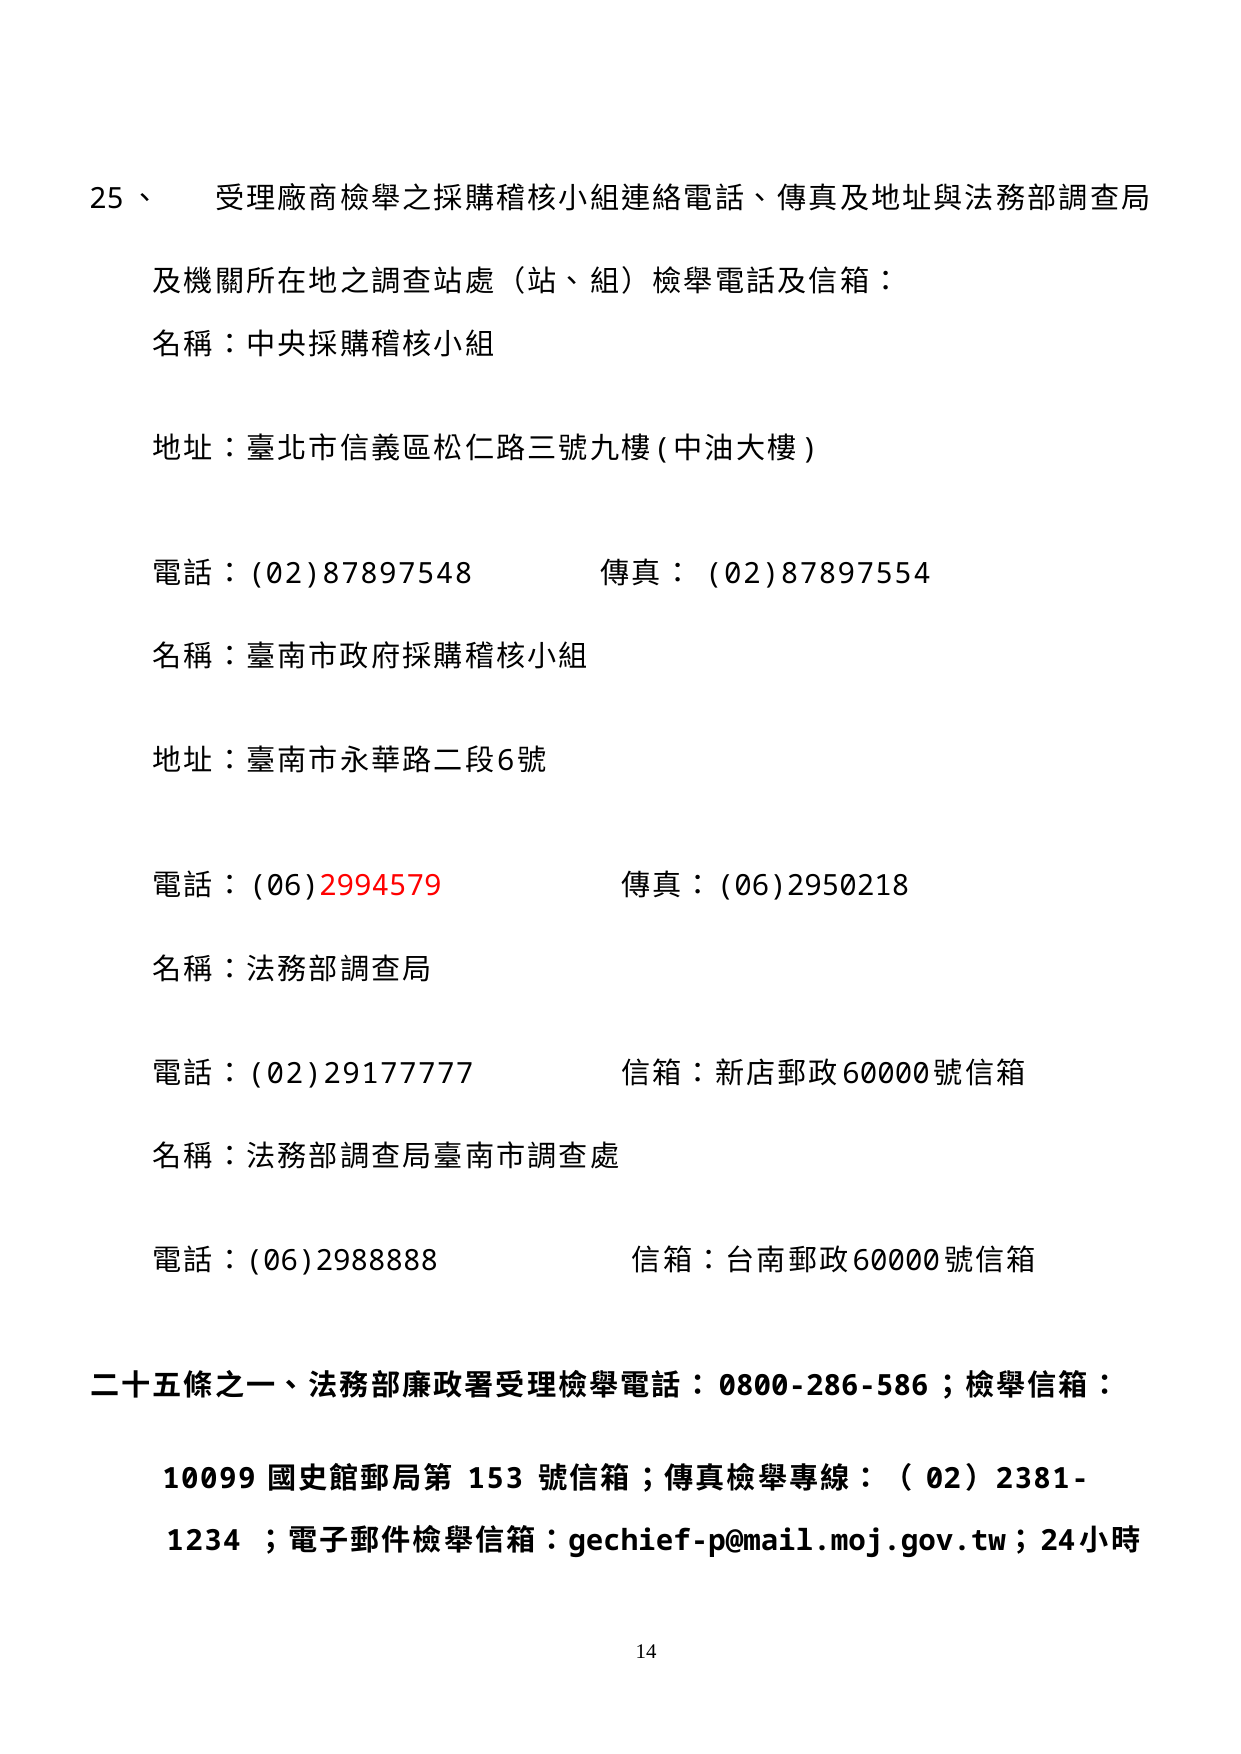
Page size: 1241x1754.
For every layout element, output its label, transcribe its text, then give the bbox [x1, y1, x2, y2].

text 地址：臺南市永華路二段6號 [89, 675, 1151, 800]
text 電話：(02)29177777 信箱：新店郵政60000號信箱 [89, 987, 1151, 1112]
text 電話：(06)2994579 傳真：(06)2950218 [89, 800, 1151, 925]
text 名稱：法務部調查局臺南市調查處 [89, 1112, 1151, 1175]
text 名稱：臺南市政府採購稽核小組 [89, 612, 1151, 675]
list 受理廠商檢舉之採購稽核小組連絡電話、傳真及地址與法務部調查局及機關所在地之調查站處（站、組）檢舉電話及信箱： [89, 112, 1151, 300]
text 電話：(02)87897548 傳真：(02)87897554 [89, 487, 1151, 612]
text 名稱：法務部調查局 [89, 925, 1151, 987]
text 名稱：中央採購稽核小組 [89, 300, 1151, 362]
text 電話：(06)2988888 信箱：台南郵政60000號信箱 [89, 1175, 1151, 1300]
text 二十五條之一、法務部廉政署受理檢舉電話：0800-286-586；檢舉信箱：10099國史館郵局第153號信箱；傳真檢舉專線：（02）2381-1234；電子郵件檢舉信箱：gechief-p@mail.moj.gov.tw；24小時 [86, 1300, 1151, 1550]
text 地址：臺北市信義區松仁路三號九樓(中油大樓) [89, 362, 1151, 487]
